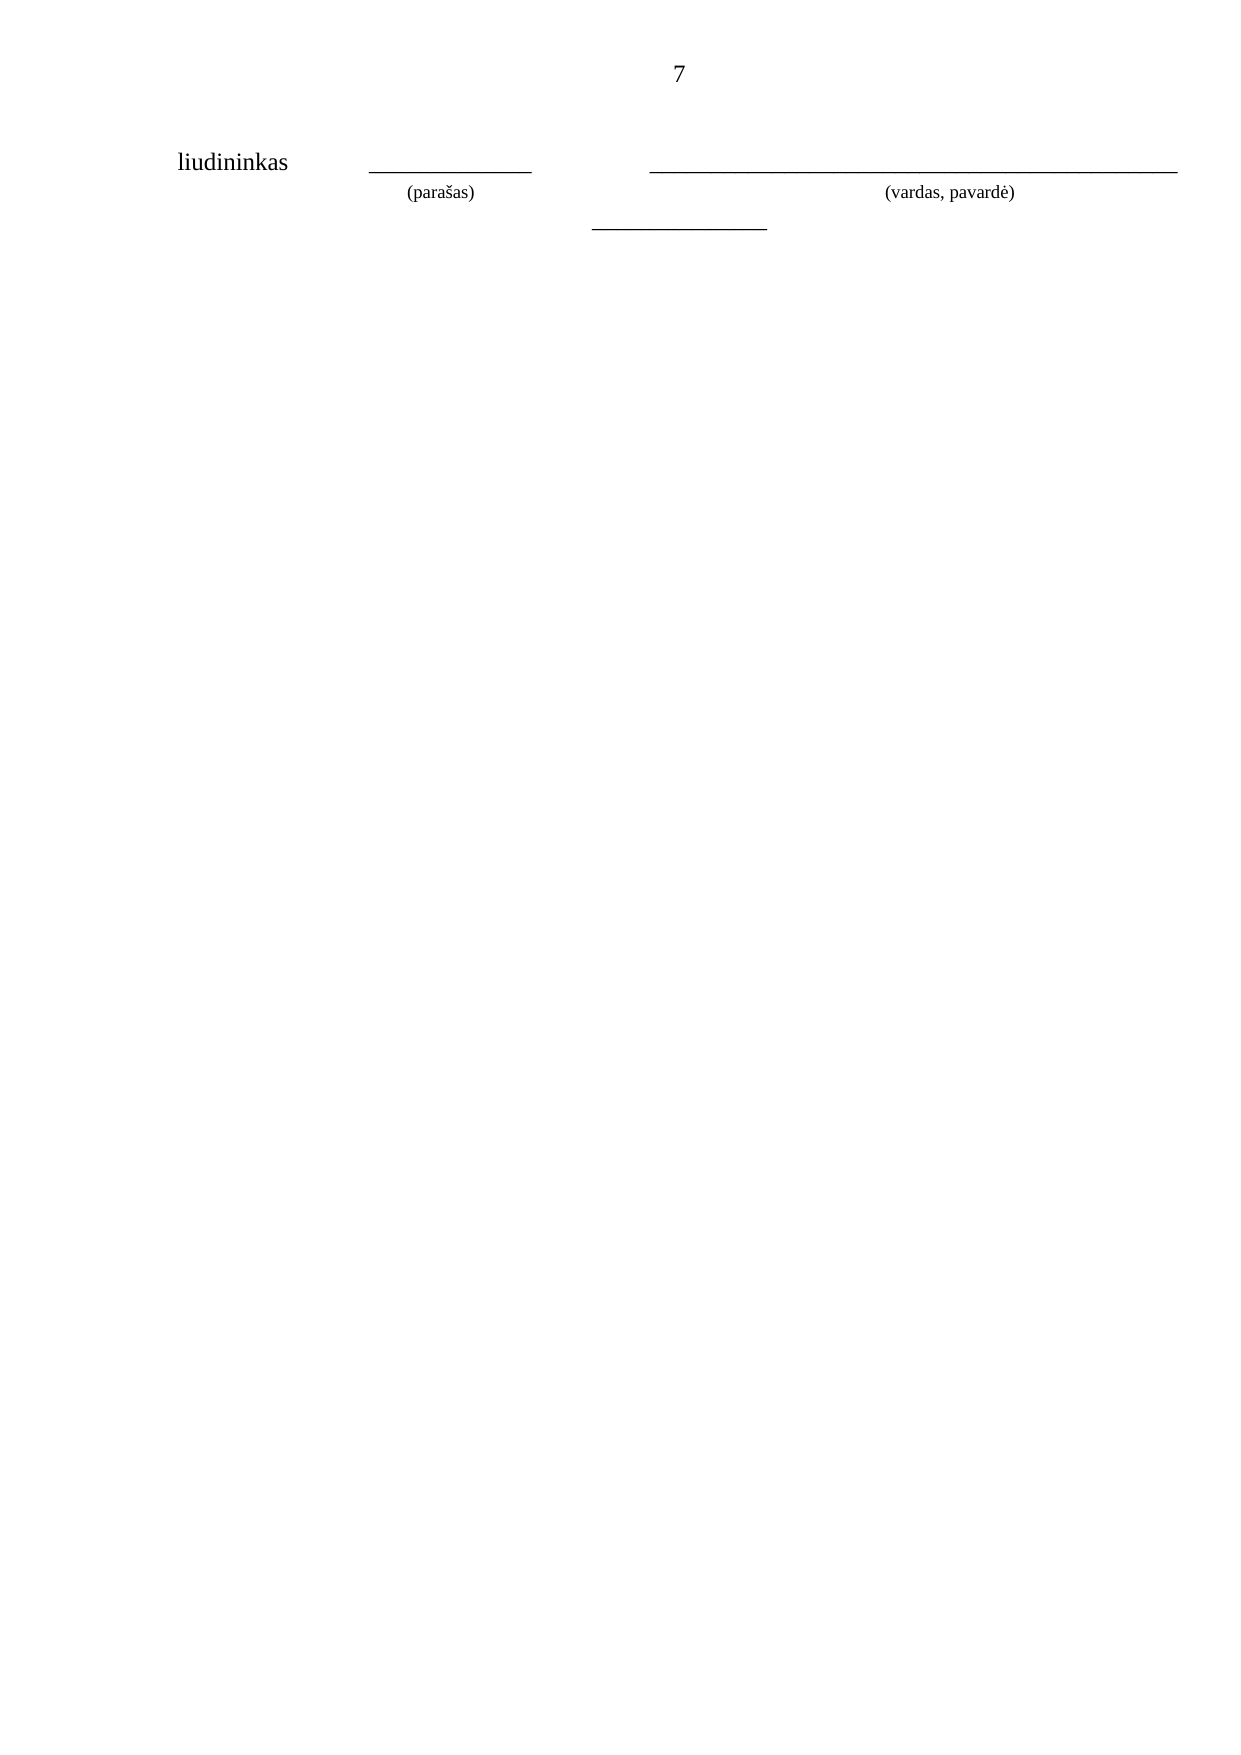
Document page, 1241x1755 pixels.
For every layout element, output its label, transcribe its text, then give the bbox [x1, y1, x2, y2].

text ______________ [177, 204, 1181, 233]
text (parašas) (vardas, pavardė) [177, 176, 1181, 204]
text liudininkas [177, 147, 1181, 176]
